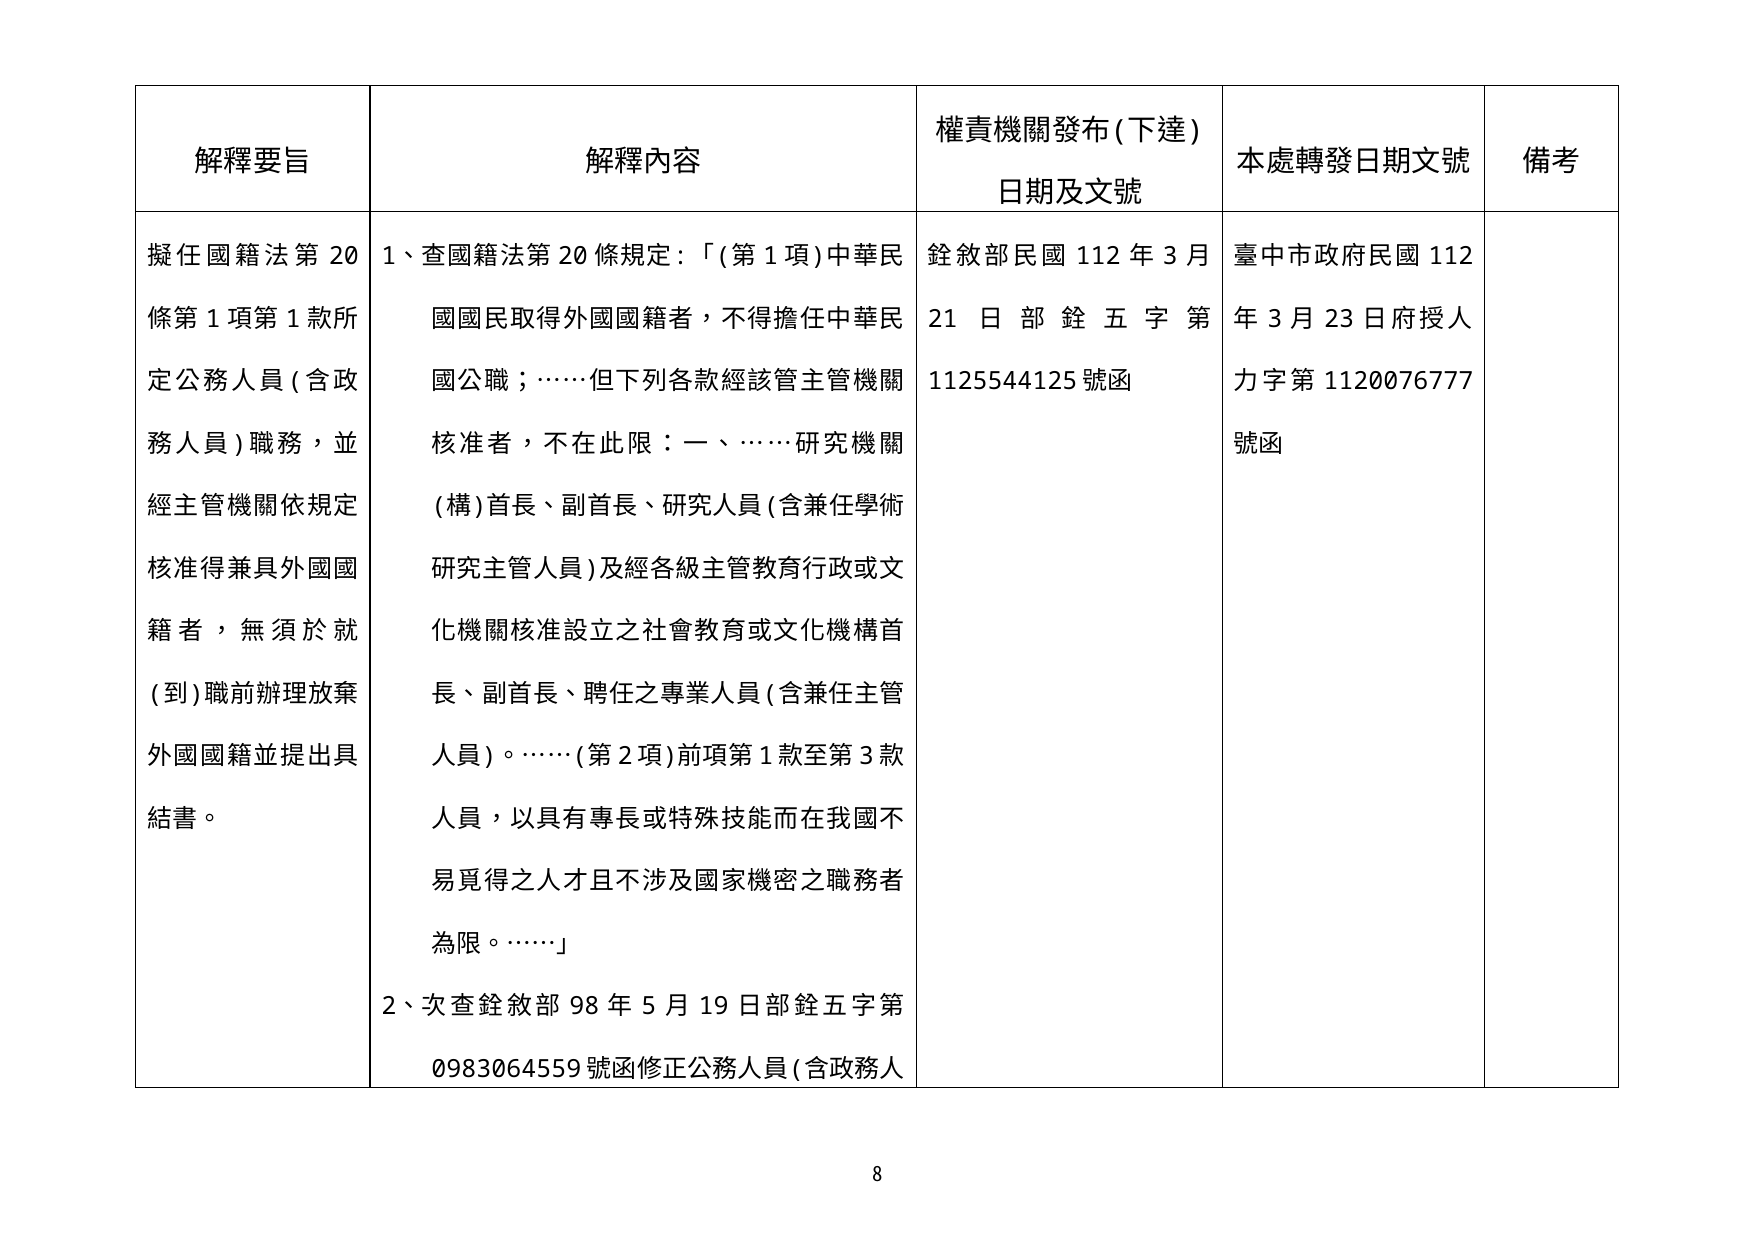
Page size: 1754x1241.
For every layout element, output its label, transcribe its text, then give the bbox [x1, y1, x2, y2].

table_cell 臺中市政府民國112年3月23日府授人力字第1120076777號函 [1223, 212, 1484, 1087]
table_header 備考 [1485, 86, 1618, 211]
table_cell [1485, 212, 1618, 1087]
table_cell 擬任國籍法第20條第1項第1款所定公務人員(含政務人員)職務，並經主管機關依規定核准得兼具外國國籍者，無須於就(到)職前辦理放棄外國國籍並提出具結書。 [136, 212, 369, 1087]
table_cell 查國籍法第20條規定:「(第1項)中華民國國民取得外國國籍者，不得擔任中華民國公職；……但下列各款經該管主管機關核准者，不在此限：一、……研究機關(構)首長、副首長、研究人員(含兼任學術研究主管人員)及經各級主管教育行政或文化機關核准設立之社會教育或文化機構首長、副首長、聘任之專業人員(含兼任主管人員)。……(第2項)前項第1款至第3款人員，以具有專長或特殊技能而在我國不易覓得之人才且不涉及國家機密之職務者為限。……」 次查銓敘部98年5月19日部銓五字第0983064559號函修正公務人員(含政務人 [371, 212, 916, 1087]
table_header 本處轉發日期文號 [1223, 86, 1484, 211]
table_header 權責機關發布(下達) 日期及文號 [917, 86, 1222, 211]
table_header 解釋內容 [371, 86, 916, 211]
table_cell 銓敘部民國112年3月21日部銓五字第1125544125號函 [917, 212, 1222, 1087]
table_header 解釋要旨 [136, 86, 369, 211]
